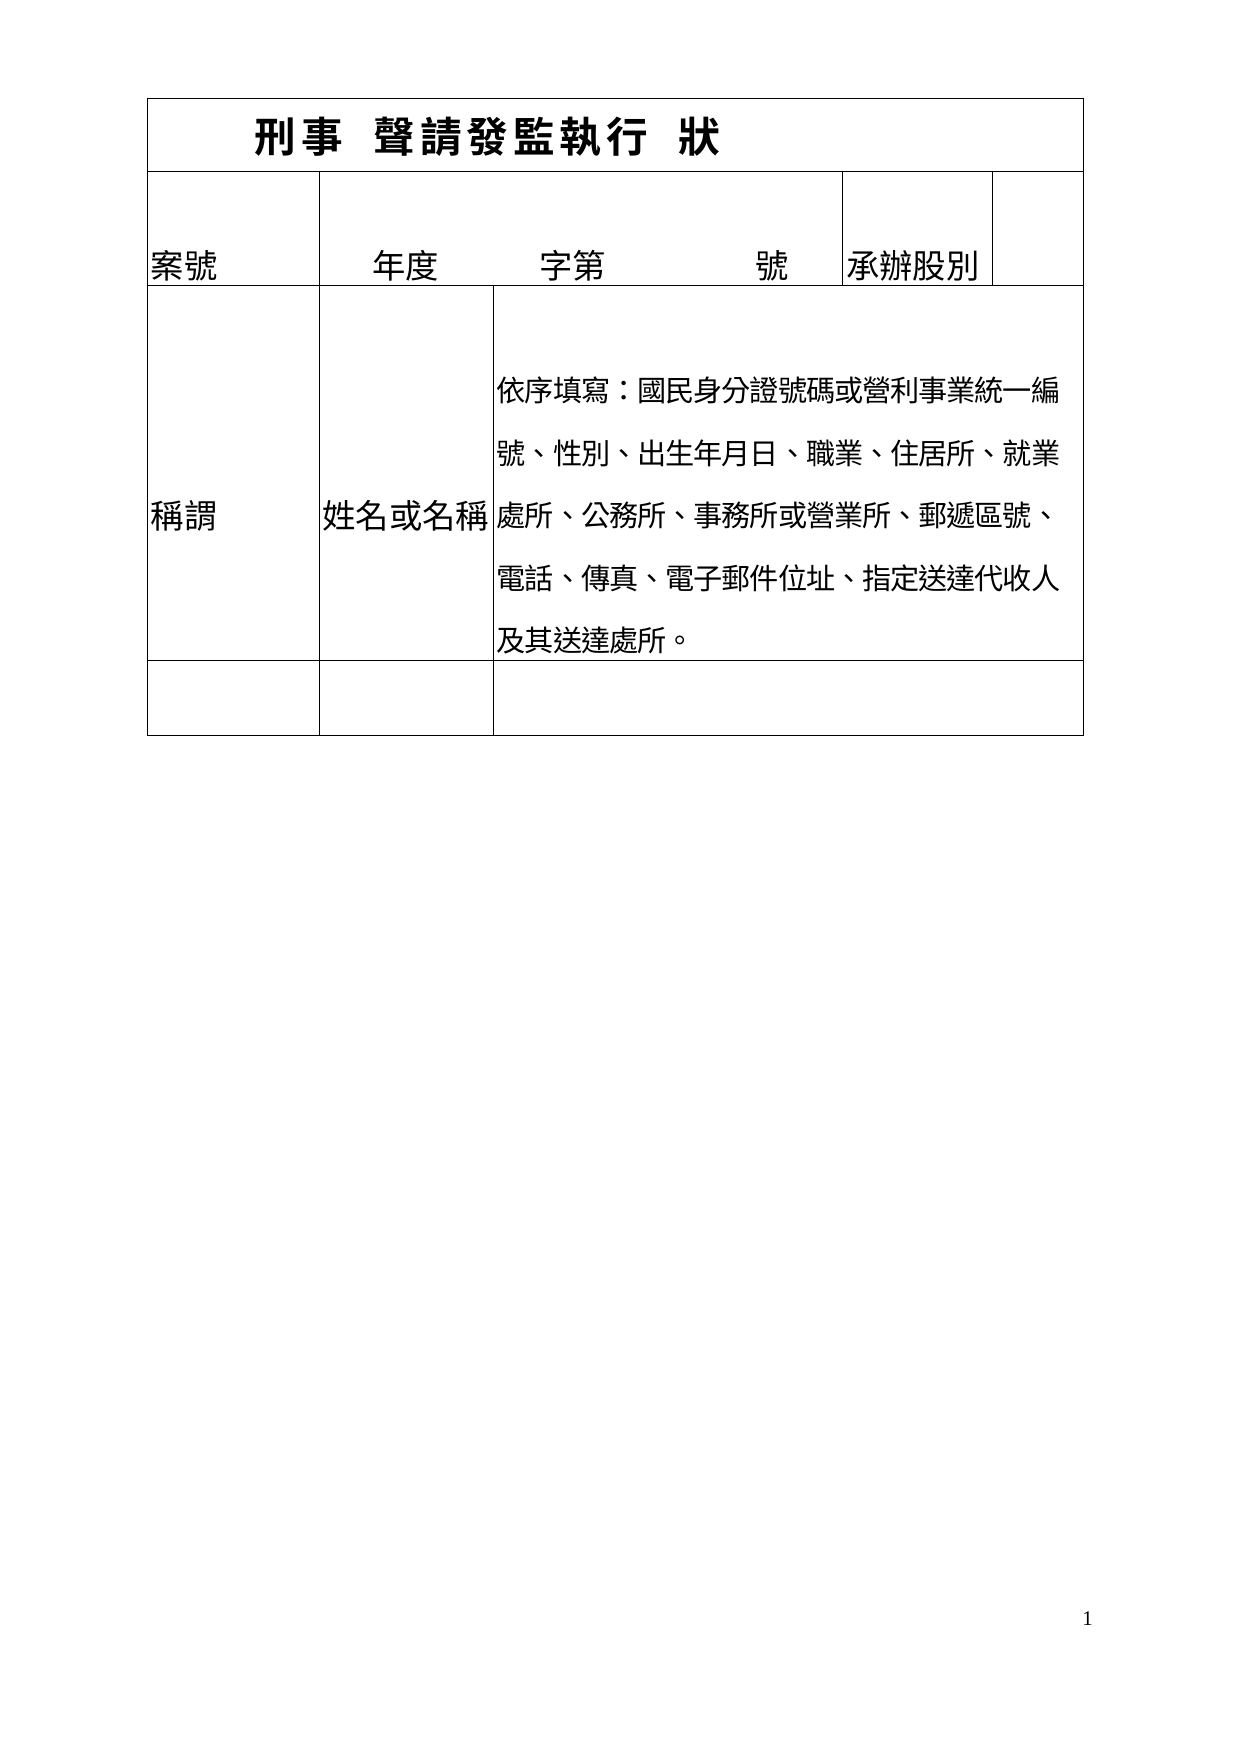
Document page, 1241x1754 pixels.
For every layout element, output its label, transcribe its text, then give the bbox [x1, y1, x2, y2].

table_cell [993, 172, 1083, 285]
table_cell [320, 661, 493, 735]
table_header 刑事 聲請發監執行 狀 [148, 99, 1083, 171]
table_cell [494, 661, 1083, 735]
table_cell 依序填寫：國民身分證號碼或營利事業統一編號、性別、出生年月日、職業、住居所、就業處所、公務所、事務所或營業所、郵遞區號、電話、傳真、電子郵件位址、指定送達代收人及其送達處所。 [494, 286, 1083, 660]
table_cell 姓名或名稱 [320, 286, 493, 660]
table_cell 稱謂 [148, 286, 319, 660]
table_cell 承辦股別 [843, 172, 992, 285]
table_cell 年度 字第 號 [320, 172, 842, 285]
table_cell [148, 661, 319, 735]
table_cell 案號 [148, 172, 319, 285]
